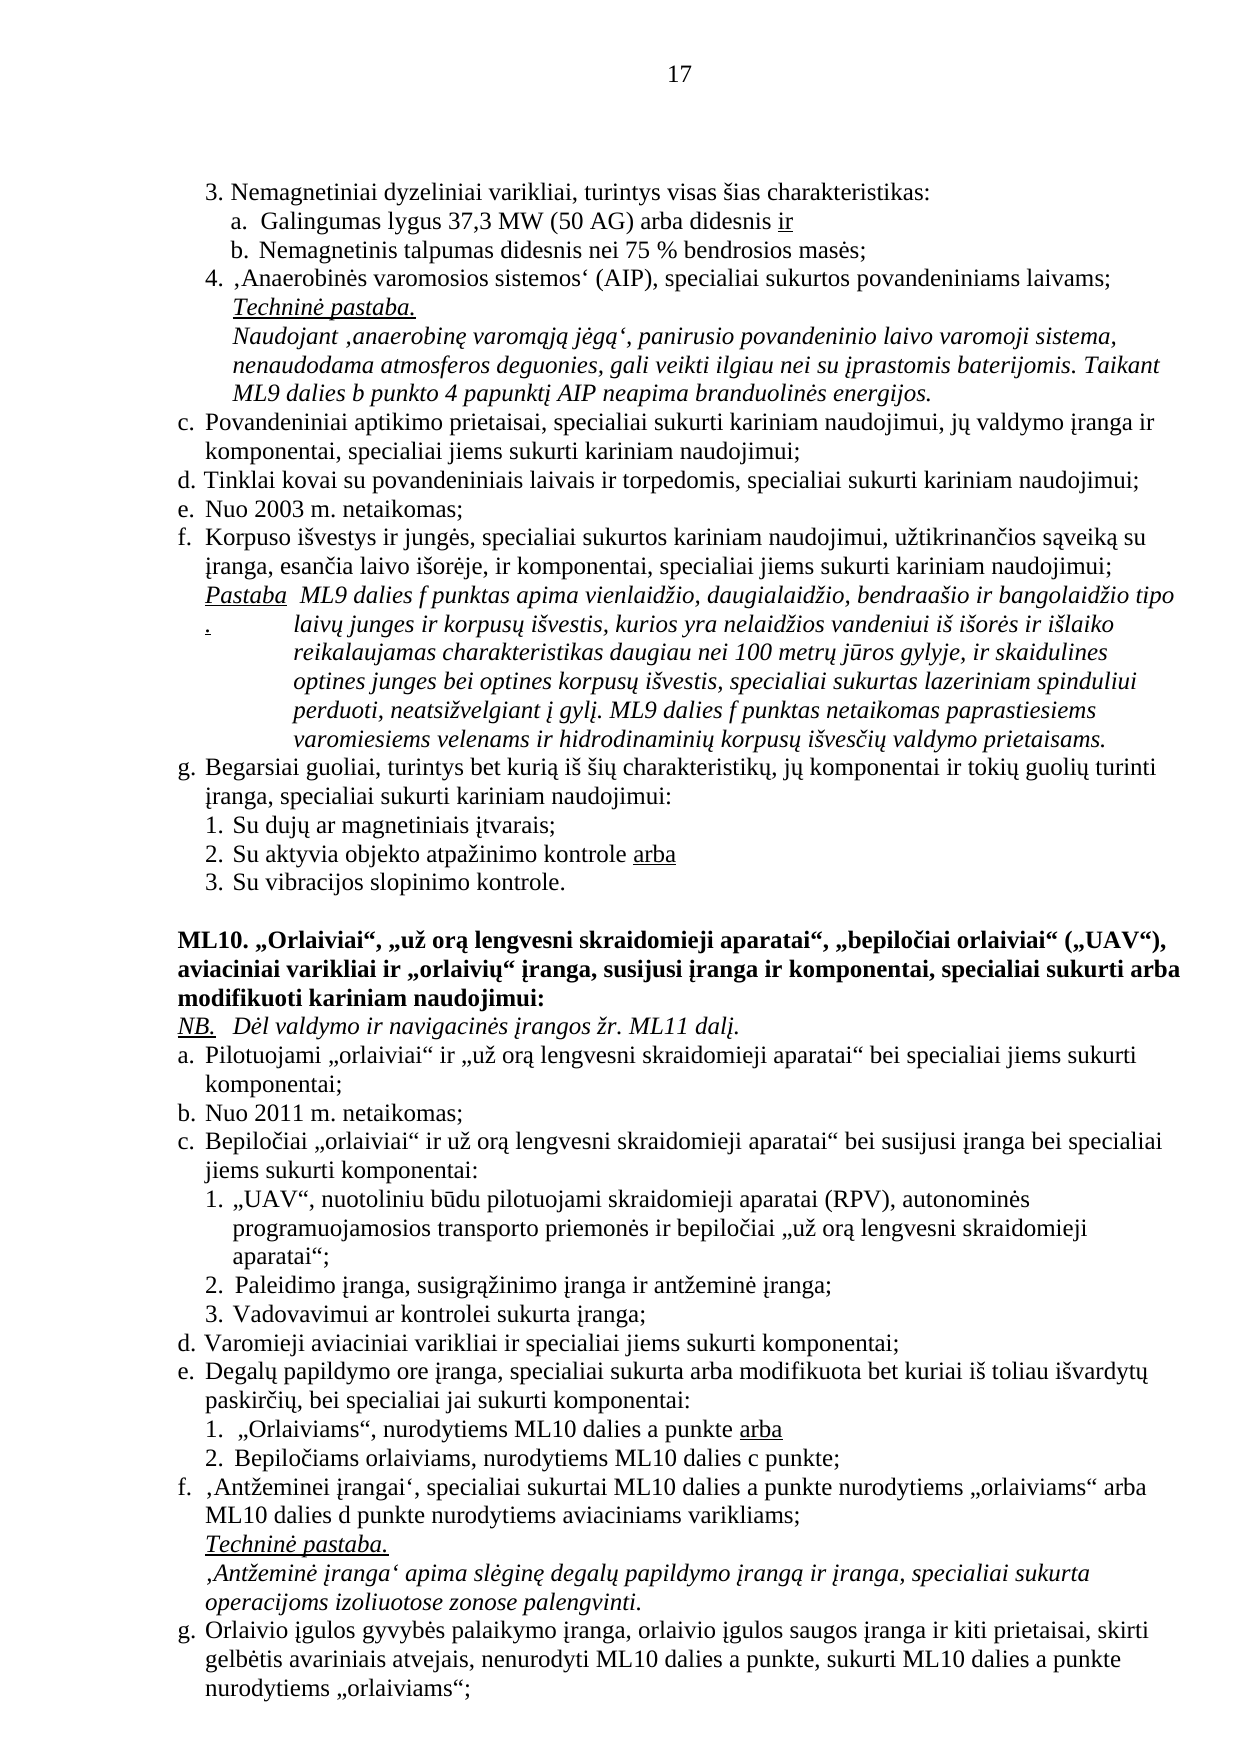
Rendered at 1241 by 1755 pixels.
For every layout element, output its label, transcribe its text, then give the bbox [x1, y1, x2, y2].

table_header Vadovavimui ar kontrolei sukurta įranga; [233, 1299, 1181, 1328]
table_header 1. [205, 810, 232, 839]
table_header 1. [205, 1414, 237, 1443]
table_header e. [177, 494, 205, 522]
text ML10. „Orlaiviai“, „už orą lengvesni skraidomieji aparatai“, „bepiločiai orlaiviai“ („UAV“), aviaciniai varikliai ir „orlaivių“ įranga, susijusi įranga ir komponentai, specialiai sukurti arba modifikuoti kariniam naudojimui: [177, 925, 1181, 1011]
table_header g. [177, 1615, 205, 1702]
table_header Povandeniniai aptikimo prietaisai, specialiai sukurti kariniam naudojimui, jų valdymo įranga ir komponentai, specialiai jiems sukurti kariniam naudojimui; [205, 408, 1181, 465]
table_header Nemagnetiniai dyzeliniai varikliai, turintys visas šias charakteristikas: [230, 177, 1181, 206]
table_header d. [177, 465, 197, 494]
table_header [177, 177, 205, 407]
table_header c. [177, 408, 205, 465]
table_header Nuo 2003 m. netaikomas; [205, 494, 1181, 522]
table_header Su dujų ar magnetiniais įtvarais; [233, 810, 1181, 839]
table_header 2. [205, 1443, 234, 1471]
table_header Varomieji aviaciniai varikliai ir specialiai jiems sukurti komponentai; [204, 1328, 1181, 1356]
table_header g. [177, 753, 205, 896]
table_header 2. [205, 1270, 234, 1299]
table_header Pilotuojami „orlaiviai“ ir „už orą lengvesni skraidomieji aparatai“ bei specialiai jiems sukurti komponentai; [205, 1040, 1181, 1098]
table_header 3. [205, 177, 230, 263]
table_header Nuo 2011 m. netaikomas; [205, 1098, 1181, 1126]
table_header a. [230, 206, 260, 235]
table_header e. [177, 1356, 205, 1472]
table_header Galingumas lygus 37,3 MW (50 AG) arba didesnis ir [260, 206, 1181, 235]
table_header Paleidimo įranga, susigrąžinimo įranga ir antžeminė įranga; [235, 1270, 1181, 1299]
table_header Korpuso išvestys ir jungės, specialiai sukurtos kariniam naudojimui, užtikrinančios sąveiką su įranga, esančia laivo išorėje, ir komponentai, specialiai jiems sukurti kariniam naudojimui; [205, 523, 1181, 580]
table_header Pastaba. [205, 580, 293, 752]
table_header Begarsiai guoliai, turintys bet kurią iš šių charakteristikų, jų komponentai ir tokių guolių turinti įranga, specialiai sukurti kariniam naudojimui: [205, 753, 1181, 896]
table_header Dėl valdymo ir navigacinės įrangos žr. ML11 dalį. [233, 1011, 1171, 1040]
table_header Bepiločiai „orlaiviai“ ir už orą lengvesni skraidomieji aparatai“ bei susijusi įranga bei specialiai jiems sukurti komponentai: [205, 1126, 1181, 1270]
table_header c. [177, 1126, 205, 1328]
table_header Bepiločiams orlaiviams, nurodytiems ML10 dalies c punkte; [234, 1443, 1181, 1471]
table_header 1. [205, 1184, 232, 1270]
table_header Nemagnetinis talpumas didesnis nei 75 % bendrosios masės; [259, 235, 1181, 263]
table_header Su vibracijos slopinimo kontrole. [233, 868, 1181, 896]
table_header „UAV“, nuotoliniu būdu pilotuojami skraidomieji aparatai (RPV), autonominės programuojamosios transporto priemonės ir bepiločiai „už orą lengvesni skraidomieji aparatai“; [233, 1184, 1181, 1270]
table_header a. [177, 1040, 205, 1098]
table_header 4. [205, 264, 232, 407]
table_header 2. [205, 839, 232, 867]
table_header Tinklai kovai su povandeniniais laivais ir torpedomis, specialiai sukurti kariniam naudojimui; [197, 465, 1181, 494]
table_header Orlaivio įgulos gyvybės palaikymo įranga, orlaivio įgulos saugos įranga ir kiti prietaisai, skirti gelbėtis avariniais atvejais, nenurodyti ML10 dalies a punkte, sukurti ML10 dalies a punkte nurodytiems „orlaiviams“; [205, 1615, 1181, 1702]
table_header ML9 dalies f punktas apima vienlaidžio, daugialaidžio, bendraašio ir bangolaidžio tipo laivų junges ir korpusų išvestis, kurios yra nelaidžios vandeniui iš išorės ir išlaiko reikalaujamas charakteristikas daugiau nei 100 metrų jūros gylyje, ir skaidulines optines junges bei optines korpusų išvestis, specialiai sukurtas lazeriniam spinduliui perduoti, neatsižvelgiant į gylį. ML9 dalies f punktas netaikomas paprastiesiems varomiesiems velenams ir hidrodinaminių korpusų išvesčių valdymo prietaisams. [293, 580, 1181, 752]
table_header Su aktyvia objekto atpažinimo kontrole arba [233, 839, 1181, 867]
table_header ‚Anaerobinės varomosios sistemos‘ (AIP), specialiai sukurtos povandeniniams laivams; Techninė pastaba. Naudojant ‚anaerobinę varomąją jėgą‘, panirusio povandeninio laivo varomoji sistema, nenaudodama atmosferos deguonies, gali veikti ilgiau nei su įprastomis baterijomis. Taikant ML9 dalies b punkto 4 papunktį AIP neapima branduolinės energijos. [233, 264, 1181, 407]
table_header f. [177, 1472, 205, 1615]
table_header f. [177, 523, 205, 752]
table_header 3. [205, 1299, 232, 1328]
table_header 3. [205, 868, 232, 896]
table_header „Orlaiviams“, nurodytiems ML10 dalies a punkte arba [237, 1414, 1181, 1443]
table_header b. [177, 1098, 205, 1126]
table_header Degalų papildymo ore įranga, specialiai sukurta arba modifikuota bet kuriai iš toliau išvardytų paskirčių, bei specialiai jai sukurti komponentai: [205, 1356, 1181, 1414]
table_header d. [177, 1328, 203, 1356]
table_header b. [230, 235, 259, 263]
table_header NB. [177, 1011, 233, 1040]
table_header ‚Antžeminei įrangai‘, specialiai sukurtai ML10 dalies a punkte nurodytiems „orlaiviams“ arba ML10 dalies d punkte nurodytiems aviaciniams varikliams; Techninė pastaba. ‚Antžeminė įranga‘ apima slėginę degalų papildymo įrangą ir įranga, specialiai sukurta operacijoms izoliuotose zonose palengvinti. [205, 1472, 1181, 1615]
